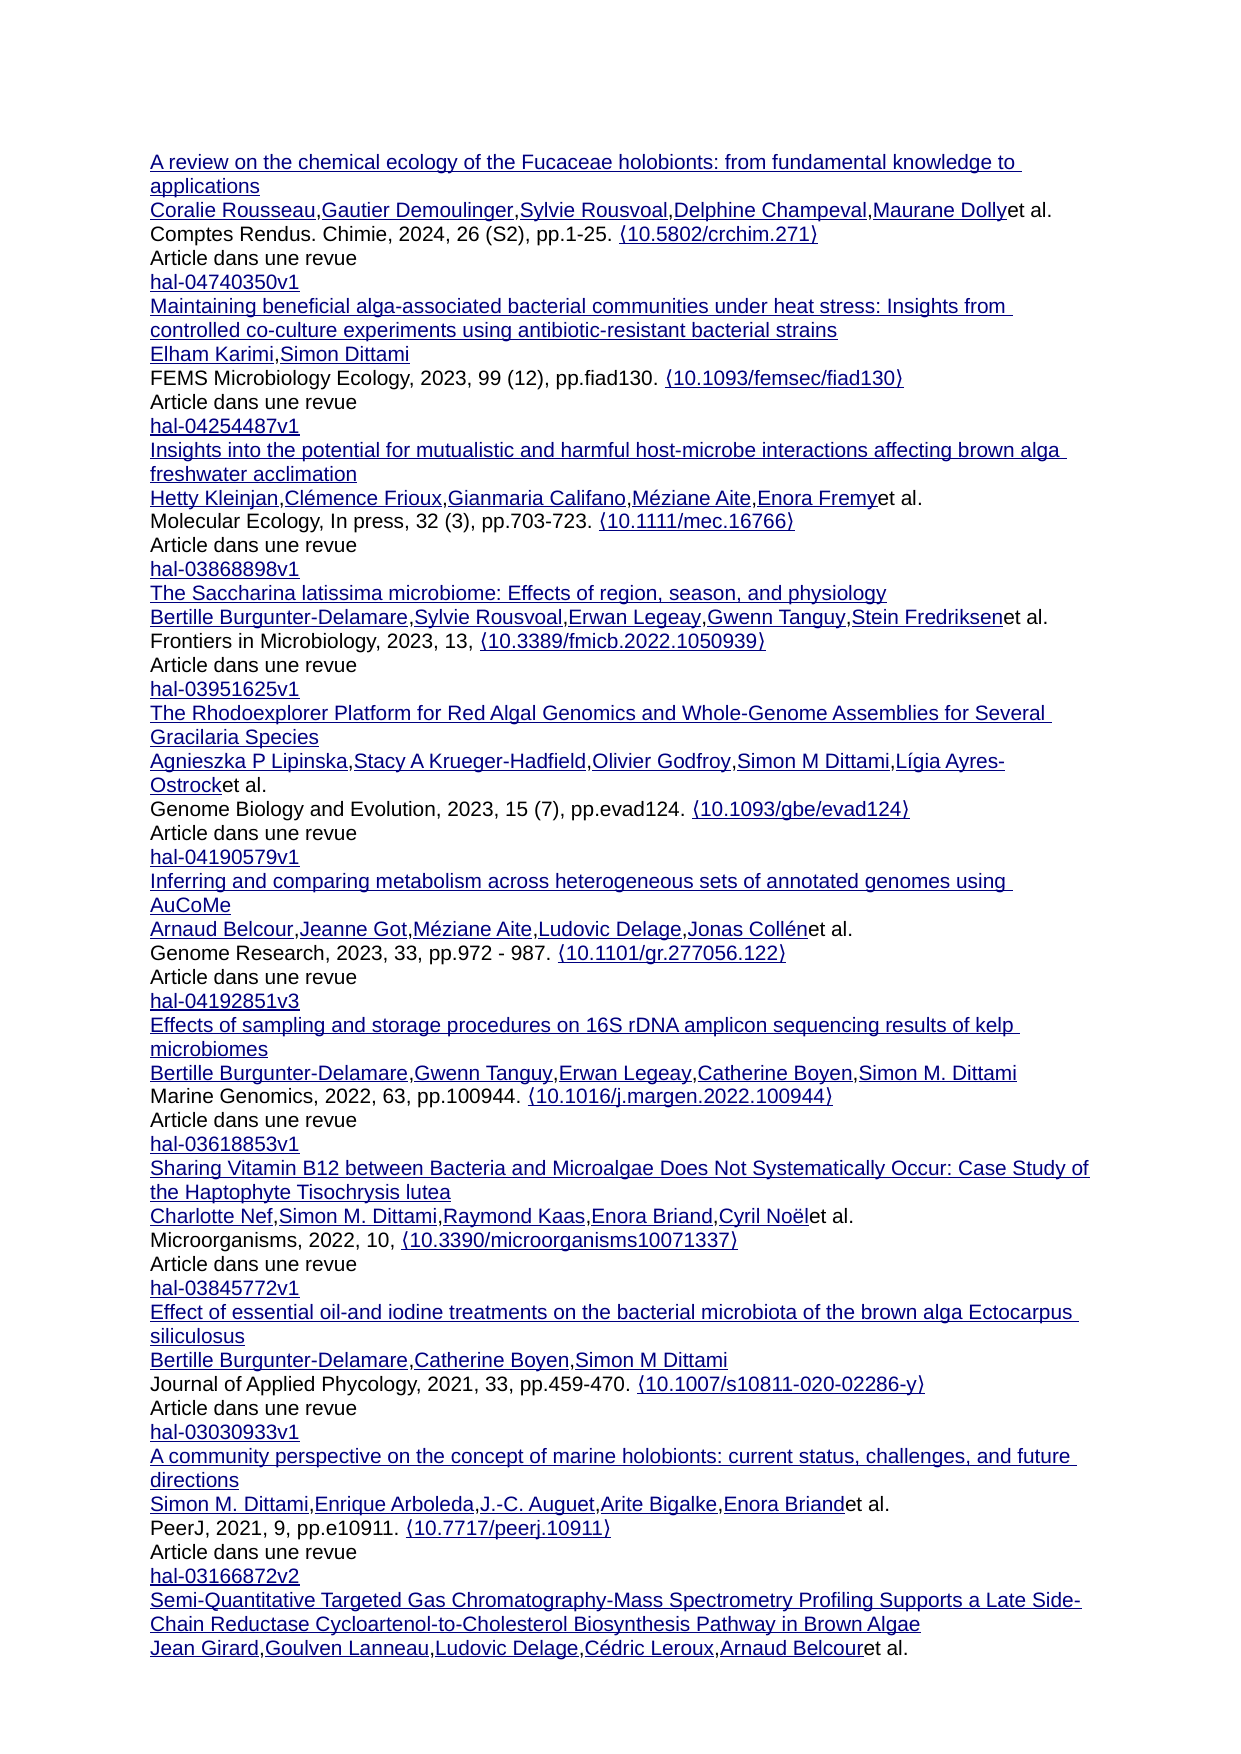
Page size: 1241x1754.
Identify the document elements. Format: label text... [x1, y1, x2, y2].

table_cell Effect of essential oil-and iodine treatments on the bacterial microbiota of the brown alga Ectocarpus siliculosus Bertille Burgunter-Delamare,Catherine Boyen,Simon M Dittami Journal of Applied Phycology, 2021, 33, pp.459-470. ⟨10.1007/s10811-020-02286-y⟩ Article dans une revue hal-03030933v1 [150, 1300, 1090, 1444]
table_cell Insights into the potential for mutualistic and harmful host‐microbe interactions affecting brown alga freshwater acclimation Hetty Kleinjan,Clémence Frioux,Gianmaria Califano,Méziane Aite,Enora Fremyet al. Molecular Ecology, In press, 32 (3), pp.703-723. ⟨10.1111/mec.16766⟩ Article dans une revue hal-03868898v1 [150, 438, 1090, 581]
table_cell A community perspective on the concept of marine holobionts: current status, challenges, and future directions Simon M. Dittami,Enrique Arboleda,J.-C. Auguet,Arite Bigalke,Enora Briandet al. PeerJ, 2021, 9, pp.e10911. ⟨10.7717/peerj.10911⟩ Article dans une revue hal-03166872v2 [150, 1444, 1090, 1587]
table_cell Maintaining beneficial alga-associated bacterial communities under heat stress: Insights from controlled co-culture experiments using antibiotic-resistant bacterial strains Elham Karimi,Simon Dittami FEMS Microbiology Ecology, 2023, 99 (12), pp.fiad130. ⟨10.1093/femsec/fiad130⟩ Article dans une revue hal-04254487v1 [150, 294, 1090, 437]
table_cell Sharing Vitamin B12 between Bacteria and Microalgae Does Not Systematically Occur: Case Study of [150, 1156, 1090, 1177]
table_cell Effects of sampling and storage procedures on 16S rDNA amplicon sequencing results of kelp microbiomes Bertille Burgunter-Delamare,Gwenn Tanguy,Erwan Legeay,Catherine Boyen,Simon M. Dittami Marine Genomics, 2022, 63, pp.100944. ⟨10.1016/j.margen.2022.100944⟩ Article dans une revue hal-03618853v1 [150, 1013, 1090, 1156]
table_cell the Haptophyte Tisochrysis lutea Charlotte Nef,Simon M. Dittami,Raymond Kaas,Enora Briand,Cyril Noëlet al. Microorganisms, 2022, 10, ⟨10.3390/microorganisms10071337⟩ Article dans une revue hal-03845772v1 [150, 1178, 1090, 1300]
table_cell Semi-Quantitative Targeted Gas Chromatography-Mass Spectrometry Profiling Supports a Late Side-Chain Reductase Cycloartenol-to-Cholesterol Biosynthesis Pathway in Brown Algae Jean Girard,Goulven Lanneau,Ludovic Delage,Cédric Leroux,Arnaud Belcouret al. [150, 1588, 1090, 1659]
table_cell The Rhodoexplorer Platform for Red Algal Genomics and Whole-Genome Assemblies for Several Gracilaria Species Agnieszka P Lipinska,Stacy A Krueger-Hadfield,Olivier Godfroy,Simon M Dittami,Lígia Ayres-Ostrocket al. Genome Biology and Evolution, 2023, 15 (7), pp.evad124. ⟨10.1093/gbe/evad124⟩ Article dans une revue hal-04190579v1 [150, 701, 1090, 869]
table_cell A review on the chemical ecology of the Fucaceae holobionts: from fundamental knowledge to applications Coralie Rousseau,Gautier Demoulinger,Sylvie Rousvoal,Delphine Champeval,Maurane Dollyet al. Comptes Rendus. Chimie, 2024, 26 (S2), pp.1-25. ⟨10.5802/crchim.271⟩ Article dans une revue hal-04740350v1 [150, 150, 1090, 294]
table_cell Inferring and comparing metabolism across heterogeneous sets of annotated genomes using AuCoMe Arnaud Belcour,Jeanne Got,Méziane Aite,Ludovic Delage,Jonas Collénet al. Genome Research, 2023, 33, pp.972 - 987. ⟨10.1101/gr.277056.122⟩ Article dans une revue hal-04192851v3 [150, 869, 1090, 1012]
table_cell The Saccharina latissima microbiome: Effects of region, season, and physiology Bertille Burgunter-Delamare,Sylvie Rousvoal,Erwan Legeay,Gwenn Tanguy,Stein Fredriksenet al. Frontiers in Microbiology, 2023, 13, ⟨10.3389/fmicb.2022.1050939⟩ Article dans une revue hal-03951625v1 [150, 581, 1090, 701]
